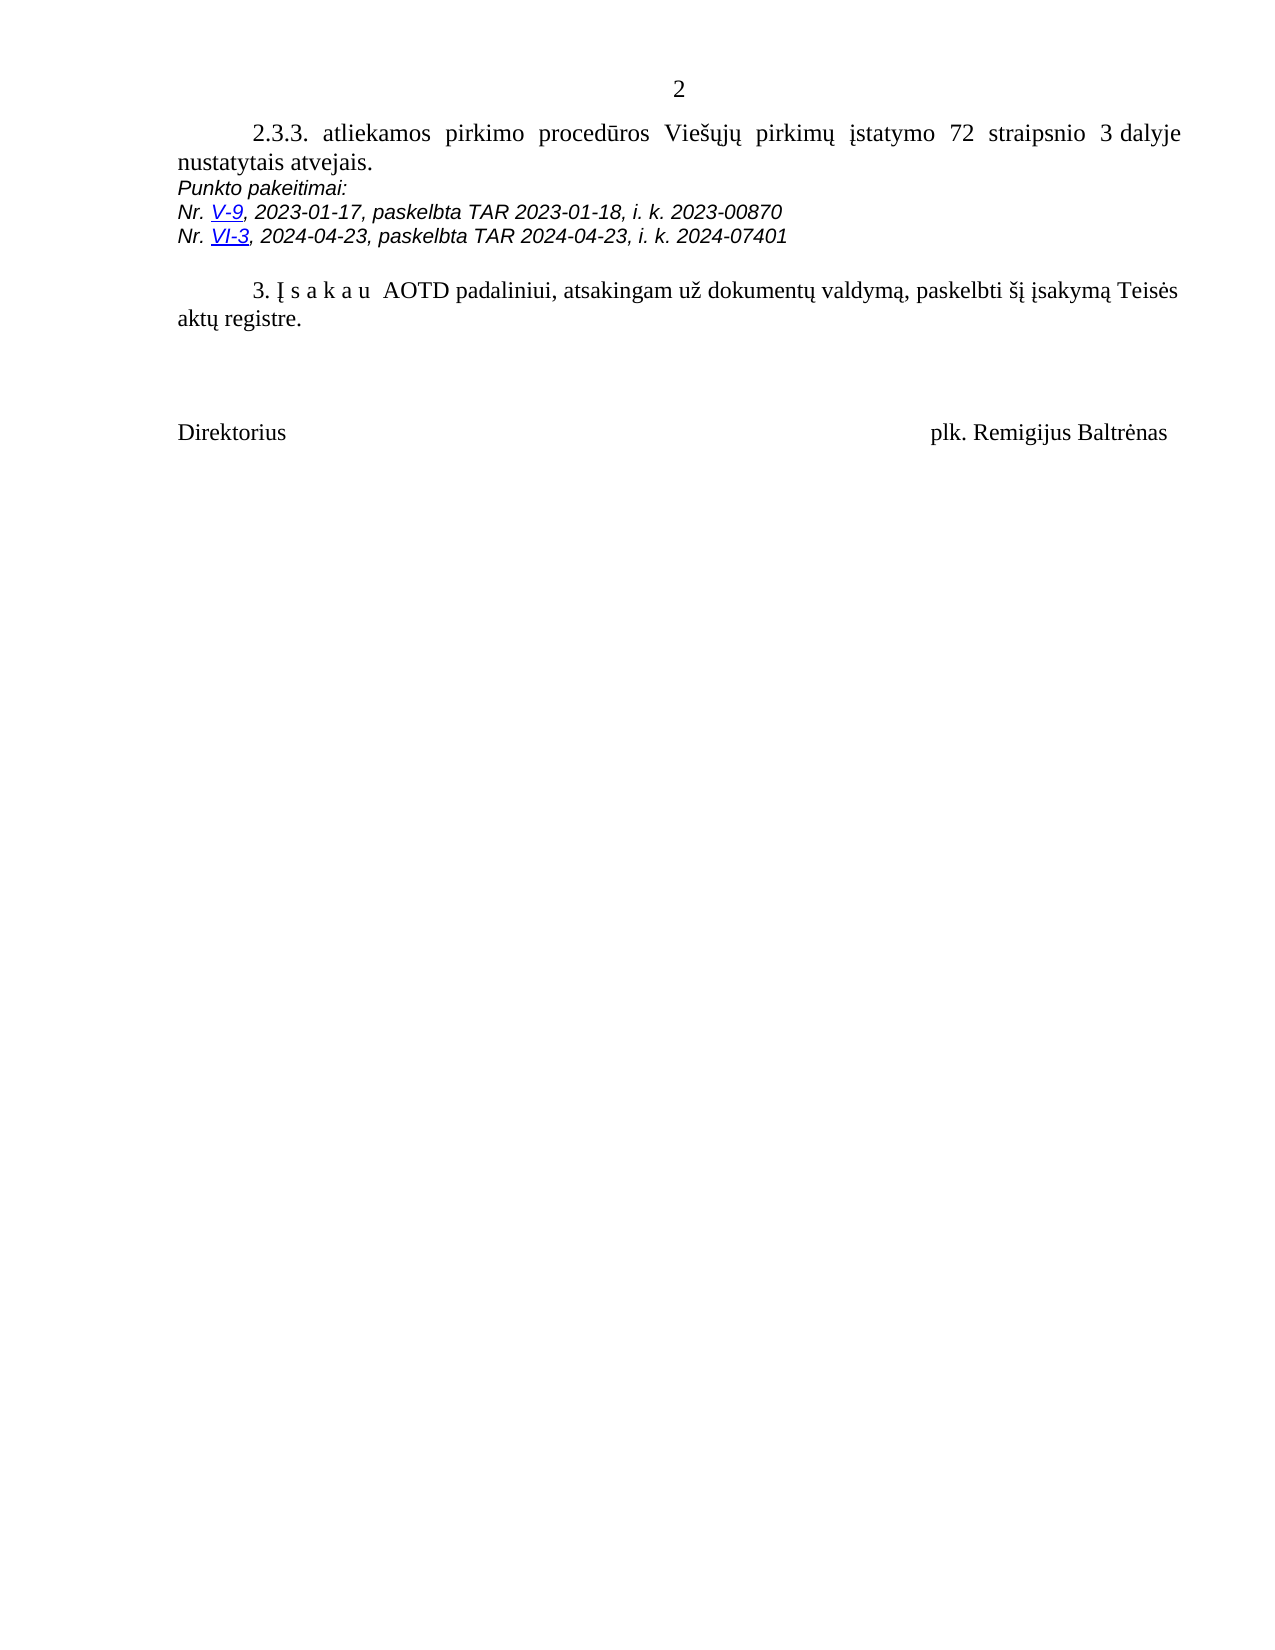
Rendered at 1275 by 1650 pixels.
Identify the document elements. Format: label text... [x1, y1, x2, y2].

text 2.3.3. atliekamos pirkimo procedūros Viešųjų pirkimų įstatymo 72 straipsnio 3 dalyje nustatytais atvejais. [177, 118, 1181, 176]
text Direktorius plk. Remigijus Baltrėnas [177, 418, 1181, 445]
text 3. Į s a k a u AOTD padaliniui, atsakingam už dokumentų valdymą, paskelbti šį įsakymą Teisės aktų registre. [177, 276, 1181, 331]
text Nr. VI-3, 2024-04-23, paskelbta TAR 2024-04-23, i. k. 2024-07401 [177, 223, 1181, 247]
text Punkto pakeitimai: [177, 176, 1181, 199]
text Nr. V-9, 2023-01-17, paskelbta TAR 2023-01-18, i. k. 2023-00870 [177, 199, 1181, 223]
